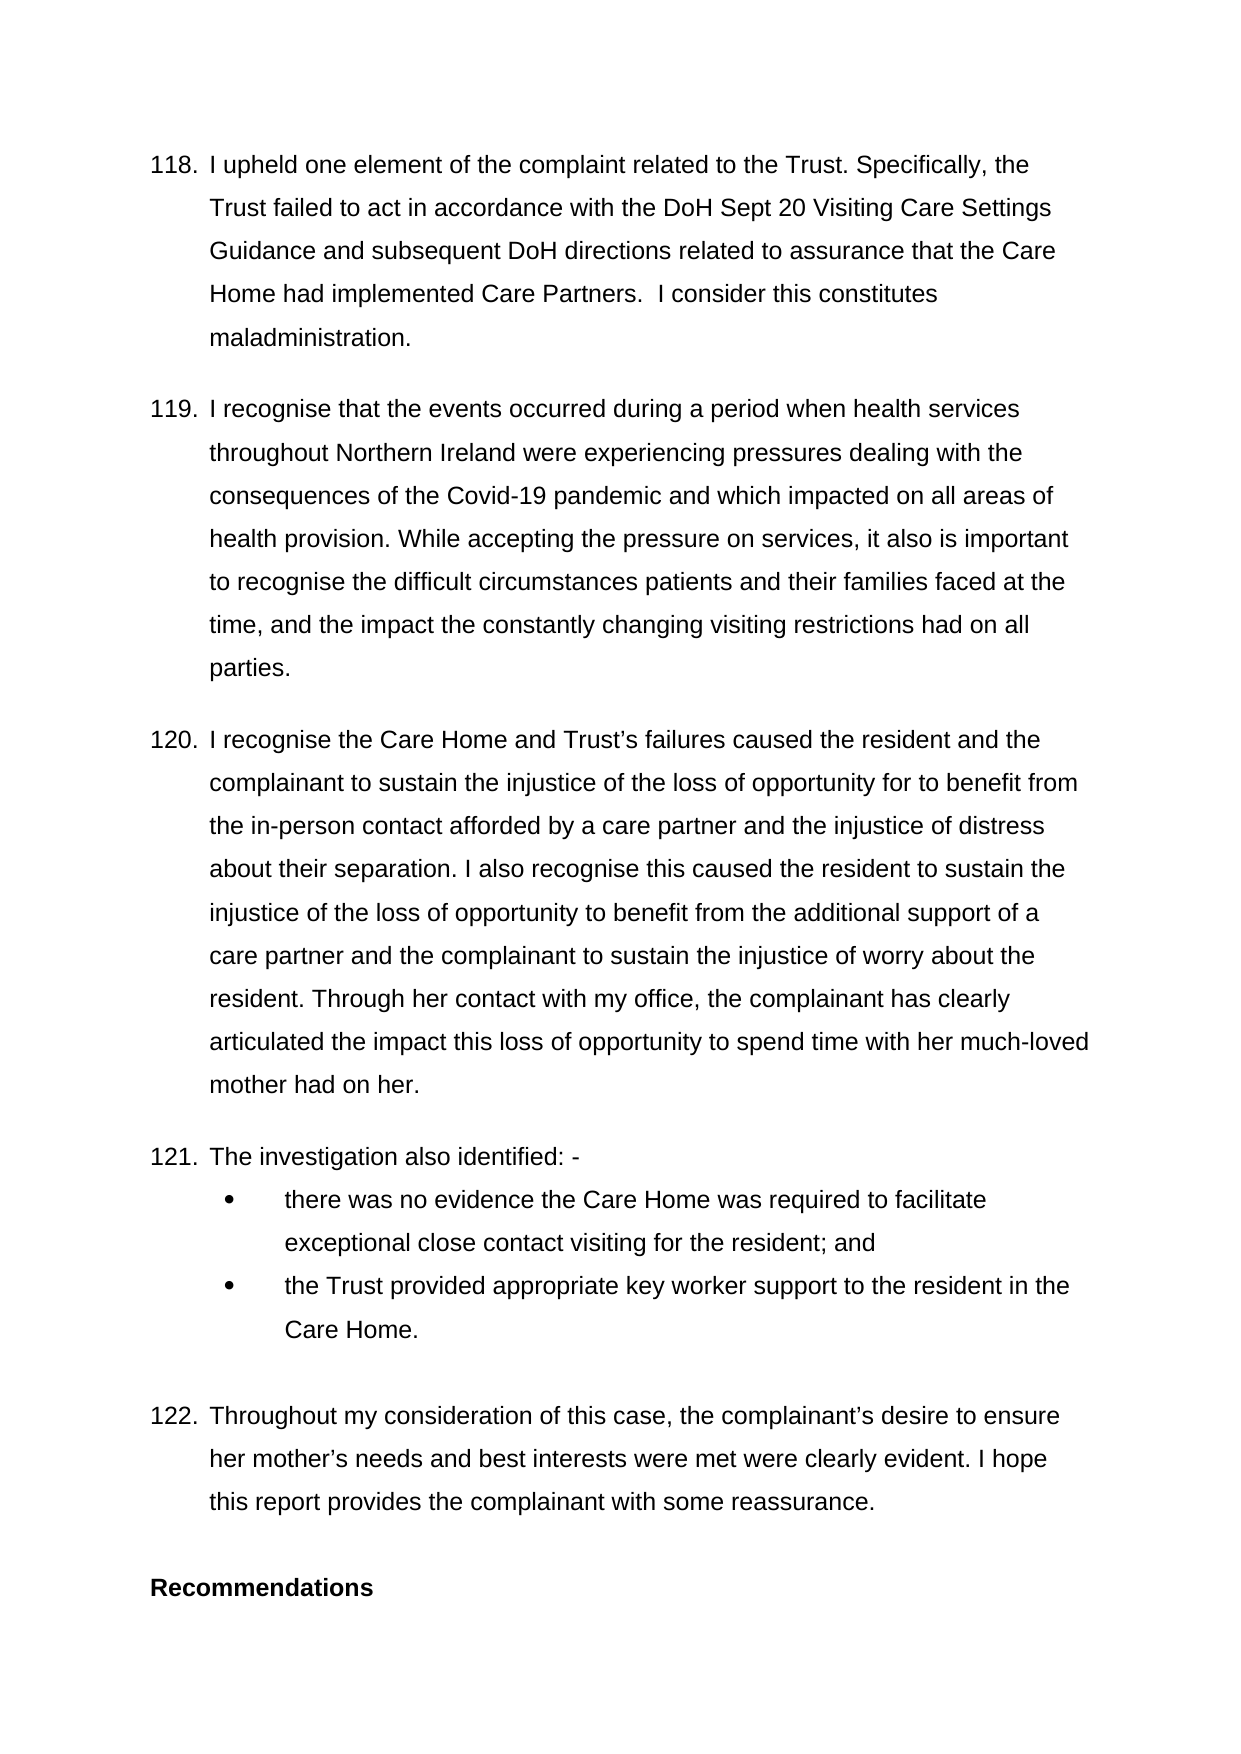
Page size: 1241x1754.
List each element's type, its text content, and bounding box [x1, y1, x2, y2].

list I recognise that the events occurred during a period when health services throughout Northern Ireland were experiencing pressures dealing with the consequences of the Covid-19 pandemic and which impacted on all areas of health provision. While accepting the pressure on services, it also is important to recognise the difficult circumstances patients and their families faced at the time, and the impact the constantly changing visiting restrictions had on all parties. [150, 394, 1090, 682]
list Throughout my consideration of this case, the complainant’s desire to ensure her mother’s needs and best interests were met were clearly evident. I hope this report provides the complainant with some reassurance. [150, 1401, 1090, 1516]
list I upheld one element of the complaint related to the Trust. Specifically, the Trust failed to act in accordance with the DoH Sept 20 Visiting Care Settings Guidance and subsequent DoH directions related to assurance that the Care Home had implemented Care Partners. I consider this constitutes maladministration. [150, 150, 1090, 351]
text Recommendations [150, 1573, 1090, 1602]
list there was no evidence the Care Home was required to facilitate exceptional close contact visiting for the resident; and [225, 1185, 1090, 1257]
list the Trust provided appropriate key worker support to the resident in the Care Home. [225, 1271, 1090, 1343]
list The investigation also identified: - [150, 1142, 1090, 1171]
list I recognise the Care Home and Trust’s failures caused the resident and the complainant to sustain the injustice of the loss of opportunity for to benefit from the in-person contact afforded by a care partner and the injustice of distress about their separation. I also recognise this caused the resident to sustain the injustice of the loss of opportunity to benefit from the additional support of a care partner and the complainant to sustain the injustice of worry about the resident. Through her contact with my office, the complainant has clearly articulated the impact this loss of opportunity to spend time with her much-loved mother had on her. [150, 725, 1090, 1099]
